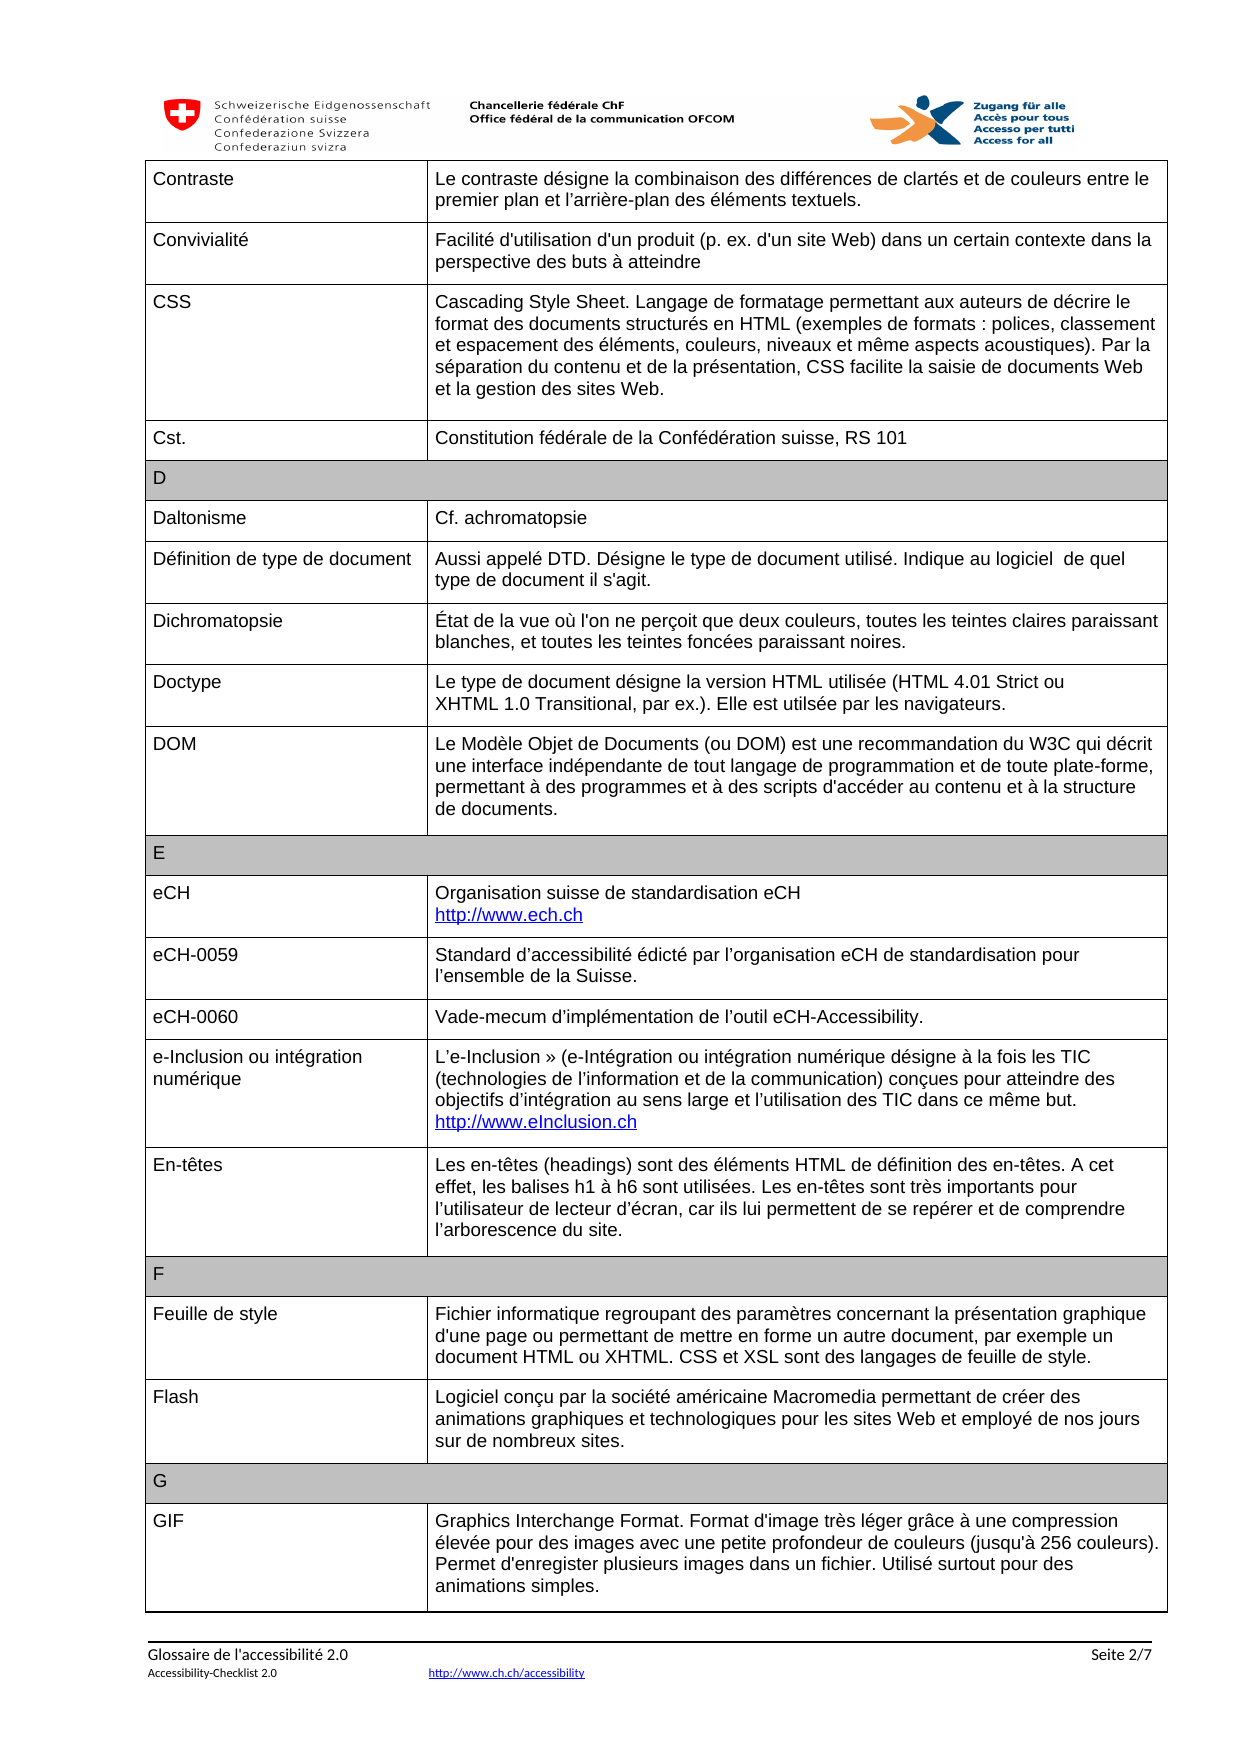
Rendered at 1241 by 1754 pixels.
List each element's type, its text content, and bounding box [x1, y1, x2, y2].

table_cell Le Modèle Objet de Documents (ou DOM) est une recommandation du W3C qui décrit une interface indépendante de tout langage de programmation et de toute plate-forme, permettant à des programmes et à des scripts d'accéder au contenu et à la structure de documents. [428, 727, 1167, 834]
table_cell CSS [146, 285, 427, 419]
table_cell GIF [146, 1504, 427, 1611]
table_cell G [146, 1464, 1167, 1503]
table_cell Cst. [146, 421, 427, 460]
table_cell Cf. achromatopsie [428, 501, 1167, 541]
table_cell Aussi appelé DTD. Désigne le type de document utilisé. Indique au logiciel de quel type de document il s'agit. [428, 542, 1167, 602]
table_cell Logiciel conçu par la société américaine Macromedia permettant de créer des animations graphiques et technologiques pour les sites Web et employé de nos jours sur de nombreux sites. [428, 1380, 1167, 1463]
table_cell Les en-têtes (headings) sont des éléments HTML de définition des en-têtes. A cet effet, les balises h1 à h6 sont utilisées. Les en-têtes sont très importants pour l’utilisateur de lecteur d’écran, car ils lui permettent de se repérer et de comprendre l’arborescence du site. [428, 1148, 1167, 1256]
table_cell Standard d’accessibilité édicté par l’organisation eCH de standardisation pour l’ensemble de la Suisse. [428, 938, 1167, 998]
table_cell L’e-Inclusion » (e-Intégration ou intégration numérique désigne à la fois les TIC (technologies de l’information et de la communication) conçues pour atteindre des objectifs d’intégration au sens large et l’utilisation des TIC dans ce même but. http://www.eInclusion.ch [428, 1040, 1167, 1147]
table_cell Doctype [146, 665, 427, 726]
table_cell Organisation suisse de standardisation eCH http://www.ech.ch [428, 876, 1167, 937]
table_cell Cascading Style Sheet. Langage de formatage permettant aux auteurs de décrire le format des documents structurés en HTML (exemples de formats : polices, classement et espacement des éléments, couleurs, niveaux et même aspects acoustiques). Par la séparation du contenu et de la présentation, CSS facilite la saisie de documents Web et la gestion des sites Web. [428, 285, 1167, 419]
table_cell Flash [146, 1380, 427, 1463]
table_cell Facilité d'utilisation d'un produit (p. ex. d'un site Web) dans un certain contexte dans la perspective des buts à atteindre [428, 223, 1167, 284]
table_cell Feuille de style [146, 1297, 427, 1379]
table_cell Définition de type de document [146, 542, 427, 602]
table_cell Le type de document désigne la version HTML utilisée (HTML 4.01 Strict ou XHTML 1.0 Transitional, par ex.). Elle est utilsée par les navigateurs. [428, 665, 1167, 726]
picture [164, 95, 1076, 152]
table_cell D [146, 461, 1167, 500]
table_cell Constitution fédérale de la Confédération suisse, RS 101 [428, 421, 1167, 460]
table_cell Daltonisme [146, 501, 427, 541]
table_cell Vade-mecum d’implémentation de l’outil eCH-Accessibility. [428, 1000, 1167, 1039]
table_cell eCH [146, 876, 427, 937]
table_cell Le contraste désigne la combinaison des différences de clartés et de couleurs entre le premier plan et l’arrière-plan des éléments textuels. [428, 161, 1167, 222]
table_cell e-Inclusion ou intégration numérique [146, 1040, 427, 1147]
table_cell En-têtes [146, 1148, 427, 1256]
table_cell Fichier informatique regroupant des paramètres concernant la présentation graphique d'une page ou permettant de mettre en forme un autre document, par exemple un document HTML ou XHTML. CSS et XSL sont des langages de feuille de style. [428, 1297, 1167, 1379]
table_cell eCH-0059 [146, 938, 427, 998]
table_cell Convivialité [146, 223, 427, 284]
table_cell Contraste [146, 161, 427, 222]
table_cell Graphics Interchange Format. Format d'image très léger grâce à une compression élevée pour des images avec une petite profondeur de couleurs (jusqu'à 256 couleurs). Permet d'enregister plusieurs images dans un fichier. Utilisé surtout pour des animations simples. [428, 1504, 1167, 1611]
table_cell eCH-0060 [146, 1000, 427, 1039]
table_cell E [146, 836, 1167, 875]
table_cell Dichromatopsie [146, 604, 427, 664]
table_cell DOM [146, 727, 427, 834]
table_cell État de la vue où l'on ne perçoit que deux couleurs, toutes les teintes claires paraissant blanches, et toutes les teintes foncées paraissant noires. [428, 604, 1167, 664]
table_cell F [146, 1257, 1167, 1296]
